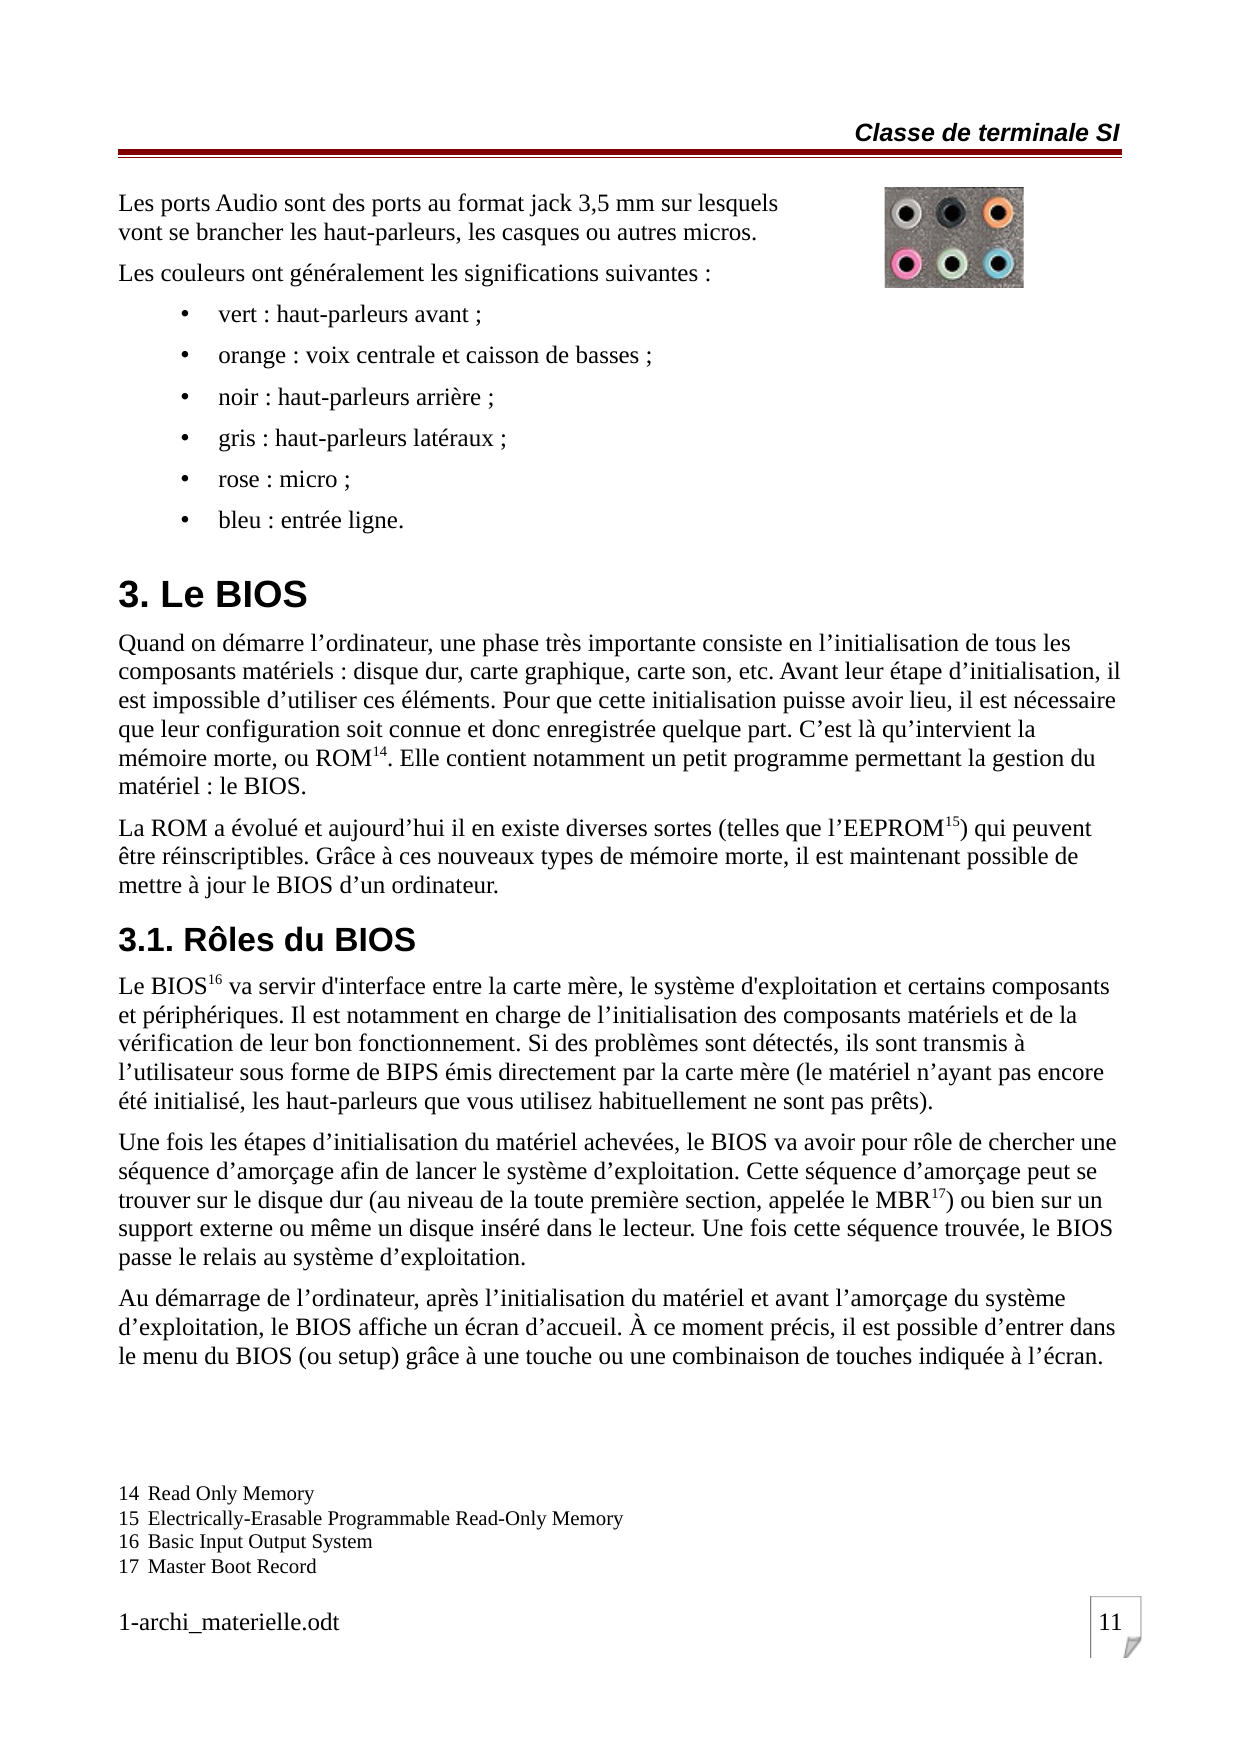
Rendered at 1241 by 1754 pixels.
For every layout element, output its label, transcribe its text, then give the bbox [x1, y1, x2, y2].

table_cell Les ports Audio sont des ports au format jack 3,5 mm sur lesquels vont se brancher les haut-parleurs, les casques ou autres micros. Les couleurs ont généralement les significations suivantes : vert : haut-parleurs avant ; orange : voix centrale et caisson de basses ; noir : haut-parleurs arrière ; gris : haut-parleurs latéraux ; rose : micro ; bleu : entrée ligne. [118, 188, 785, 547]
text Le BIOS va servir d'interface entre la carte mère, le système d'exploitation et certains composants et périphériques. Il est notamment en charge de l’initialisation des composants matériels et de la vérification de leur bon fonctionnement. Si des problèmes sont détectés, ils sont transmis à l’utilisateur sous forme de BIPS émis directement par la carte mère (le matériel n’ayant pas encore été initialisé, les haut-parleurs que vous utilisez habituellement ne sont pas prêts). [118, 971, 1122, 1115]
text Basic Input Output System [118, 1529, 1122, 1553]
text Master Boot Record [118, 1553, 1122, 1578]
text Une fois les étapes d’initialisation du matériel achevées, le BIOS va avoir pour rôle de chercher une séquence d’amorçage afin de lancer le système d’exploitation. Cette séquence d’amorçage peut se trouver sur le disque dur (au niveau de la toute première section, appelée le MBR) ou bien sur un support externe ou même un disque inséré dans le lecteur. Une fois cette séquence trouvée, le BIOS passe le relais au système d’exploitation. [118, 1127, 1122, 1271]
text Au démarrage de l’ordinateur, après l’initialisation du matériel et avant l’amorçage du système d’exploitation, le BIOS affiche un écran d’accueil. À ce moment précis, il est possible d’entrer dans le menu du BIOS (ou setup) grâce à une touche ou une combinaison de touches indiquée à l’écran. [118, 1283, 1122, 1370]
subtitle 3.1. Rôles du BIOS [118, 920, 1122, 958]
picture [884, 187, 1024, 288]
text La ROM a évolué et aujourd’hui il en existe diverses sortes (telles que l’EEPROM) qui peuvent être réinscriptibles. Grâce à ces nouveaux types de mémoire morte, il est maintenant possible de mettre à jour le BIOS d’un ordinateur. [118, 813, 1122, 899]
text Read Only Memory [118, 1481, 1122, 1505]
table_cell [785, 188, 1123, 547]
subtitle 3. Le BIOS [118, 572, 1122, 615]
text Electrically-Erasable Programmable Read-Only Memory [118, 1505, 1122, 1529]
text Quand on démarre l’ordinateur, une phase très importante consiste en l’initialisation de tous les composants matériels : disque dur, carte graphique, carte son, etc. Avant leur étape d’initialisation, il est impossible d’utiliser ces éléments. Pour que cette initialisation puisse avoir lieu, il est nécessaire que leur configuration soit connue et donc enregistrée quelque part. C’est là qu’intervient la mémoire morte, ou ROM. Elle contient notamment un petit programme permettant la gestion du matériel : le BIOS. [118, 628, 1122, 800]
